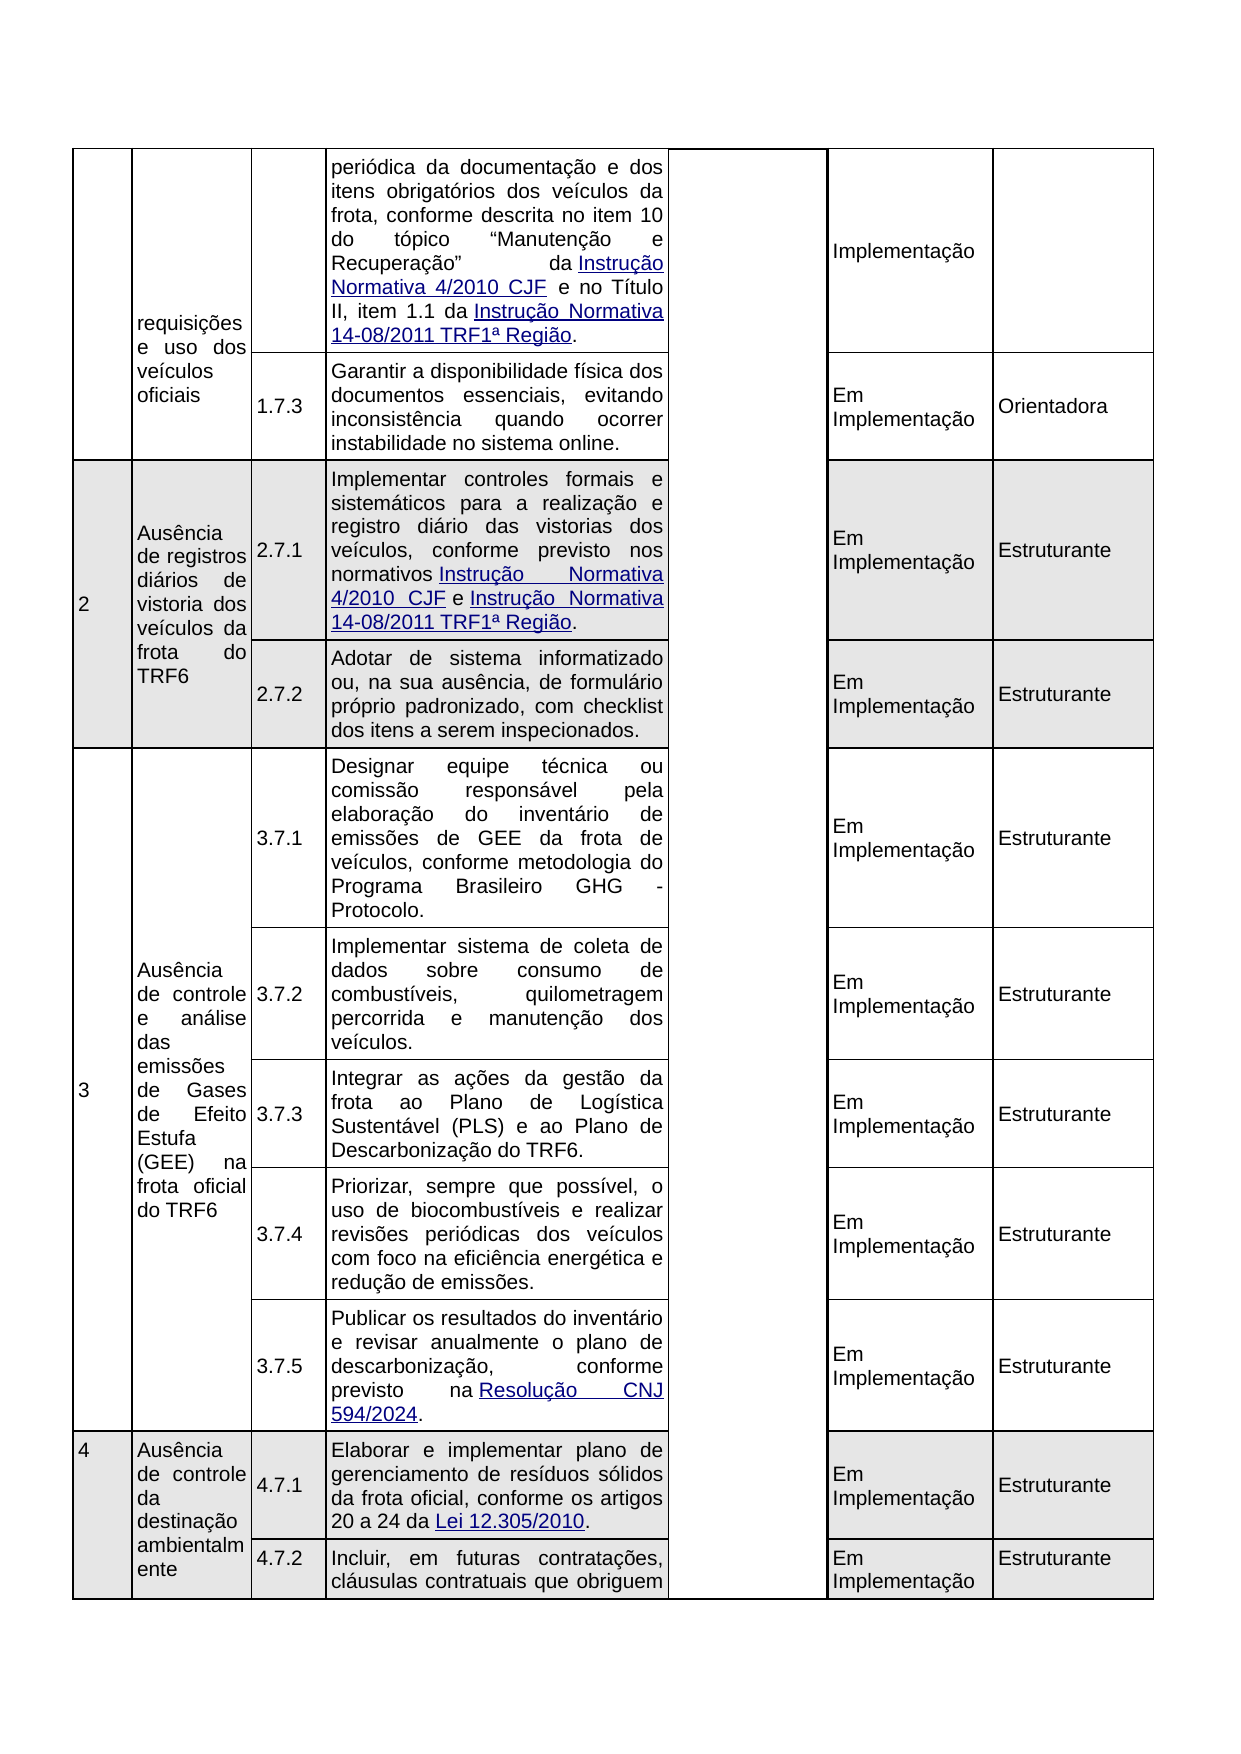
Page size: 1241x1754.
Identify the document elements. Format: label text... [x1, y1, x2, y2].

table_cell 3.7.1 [252, 749, 325, 927]
table_cell Estruturante [994, 928, 1153, 1059]
table_cell Estruturante [994, 1060, 1153, 1167]
table_cell [252, 149, 325, 351]
table_cell Publicar os resultados do inventário e revisar anualmente o plano de descarbonização, conforme previsto na Resolução CNJ 594/2024. [327, 1300, 668, 1430]
table_cell [994, 149, 1153, 351]
table_cell 4.7.2 [252, 1540, 325, 1598]
table_cell Estruturante [994, 641, 1153, 747]
table_cell 2.7.1 [252, 461, 325, 639]
table_cell Estruturante [994, 749, 1153, 927]
table_cell Em Implementação [829, 1300, 992, 1430]
table_cell 2.7.2 [252, 641, 325, 747]
table_cell Em Implementação [829, 353, 992, 459]
table_cell Implementar sistema de coleta de dados sobre consumo de combustíveis, quilometragem percorrida e manutenção dos veículos. [327, 928, 668, 1059]
table_cell 4 [74, 1432, 131, 1598]
table_cell Estruturante [994, 1540, 1153, 1598]
table_cell 1.7.3 [252, 353, 325, 459]
table_cell Em Implementação [829, 749, 992, 927]
table_cell Garantir a disponibilidade física dos documentos essenciais, evitando inconsistência quando ocorrer instabilidade no sistema online. [327, 353, 668, 459]
table_cell Ausência de controle e análise das emissões de Gases de Efeito Estufa (GEE) na frota oficial do TRF6 [133, 749, 251, 1430]
table_cell Em Implementação [829, 461, 992, 639]
table_cell Em Implementação [829, 928, 992, 1059]
table_cell Em Implementação [829, 641, 992, 747]
table_cell periódica da documentação e dos itens obrigatórios dos veículos da frota, conforme descrita no item 10 do tópico “Manutenção e Recuperação” da Instrução Normativa 4/2010 CJF e no Título II, item 1.1 da Instrução Normativa 14-08/2011 TRF1ª Região. [327, 149, 668, 351]
table_cell Estruturante [994, 1300, 1153, 1430]
table_cell Implementar controles formais e sistemáticos para a realização e registro diário das vistorias dos veículos, conforme previsto nos normativos Instrução Normativa 4/2010 CJF e Instrução Normativa 14-08/2011 TRF1ª Região. [327, 461, 668, 639]
table_cell Em Implementação [829, 1432, 992, 1538]
table_cell Ausência de controle da destinação ambientalmente adequada dos resíduos gerados pela frota de veículos do TRF6 [133, 1432, 251, 1598]
table_cell Estruturante [994, 1168, 1153, 1298]
table_cell Elaborar e implementar plano de gerenciamento de resíduos sólidos da frota oficial, conforme os artigos 20 a 24 da Lei 12.305/2010. [327, 1432, 668, 1538]
table_cell 3.7.4 [252, 1168, 325, 1298]
table_cell Estruturante [994, 461, 1153, 639]
table_cell Em Implementação [829, 1060, 992, 1167]
table_cell 3.7.2 [252, 928, 325, 1059]
table_cell 4.7.1 [252, 1432, 325, 1538]
table_cell Priorizar, sempre que possível, o uso de biocombustíveis e realizar revisões periódicas dos veículos com foco na eficiência energética e redução de emissões. [327, 1168, 668, 1298]
table_cell 3 [74, 749, 131, 1430]
table_cell 3.7.3 [252, 1060, 325, 1167]
table_cell 2 [74, 461, 131, 747]
table_cell Adotar de sistema informatizado ou, na sua ausência, de formulário próprio padronizado, com checklist dos itens a serem inspecionados. [327, 641, 668, 747]
table_cell Ausência de registros diários de vistoria dos veículos da frota do TRF6 [133, 461, 251, 747]
table_cell Designar equipe técnica ou comissão responsável pela elaboração do inventário de emissões de GEE da frota de veículos, conforme metodologia do Programa Brasileiro GHG - Protocolo. [327, 749, 668, 927]
table_cell Estruturante [994, 1432, 1153, 1538]
table_cell Em Implementação [829, 1168, 992, 1298]
table_cell Incluir, em futuras contratações, cláusulas contratuais que obriguem [327, 1540, 668, 1598]
table_cell Implementação [829, 149, 992, 351]
table_cell 3.7.5 [252, 1300, 325, 1430]
table_cell Integrar as ações da gestão da frota ao Plano de Logística Sustentável (PLS) e ao Plano de Descarbonização do TRF6. [327, 1060, 668, 1167]
table_cell Em Implementação [829, 1540, 992, 1598]
table_cell Orientadora [994, 353, 1153, 459]
